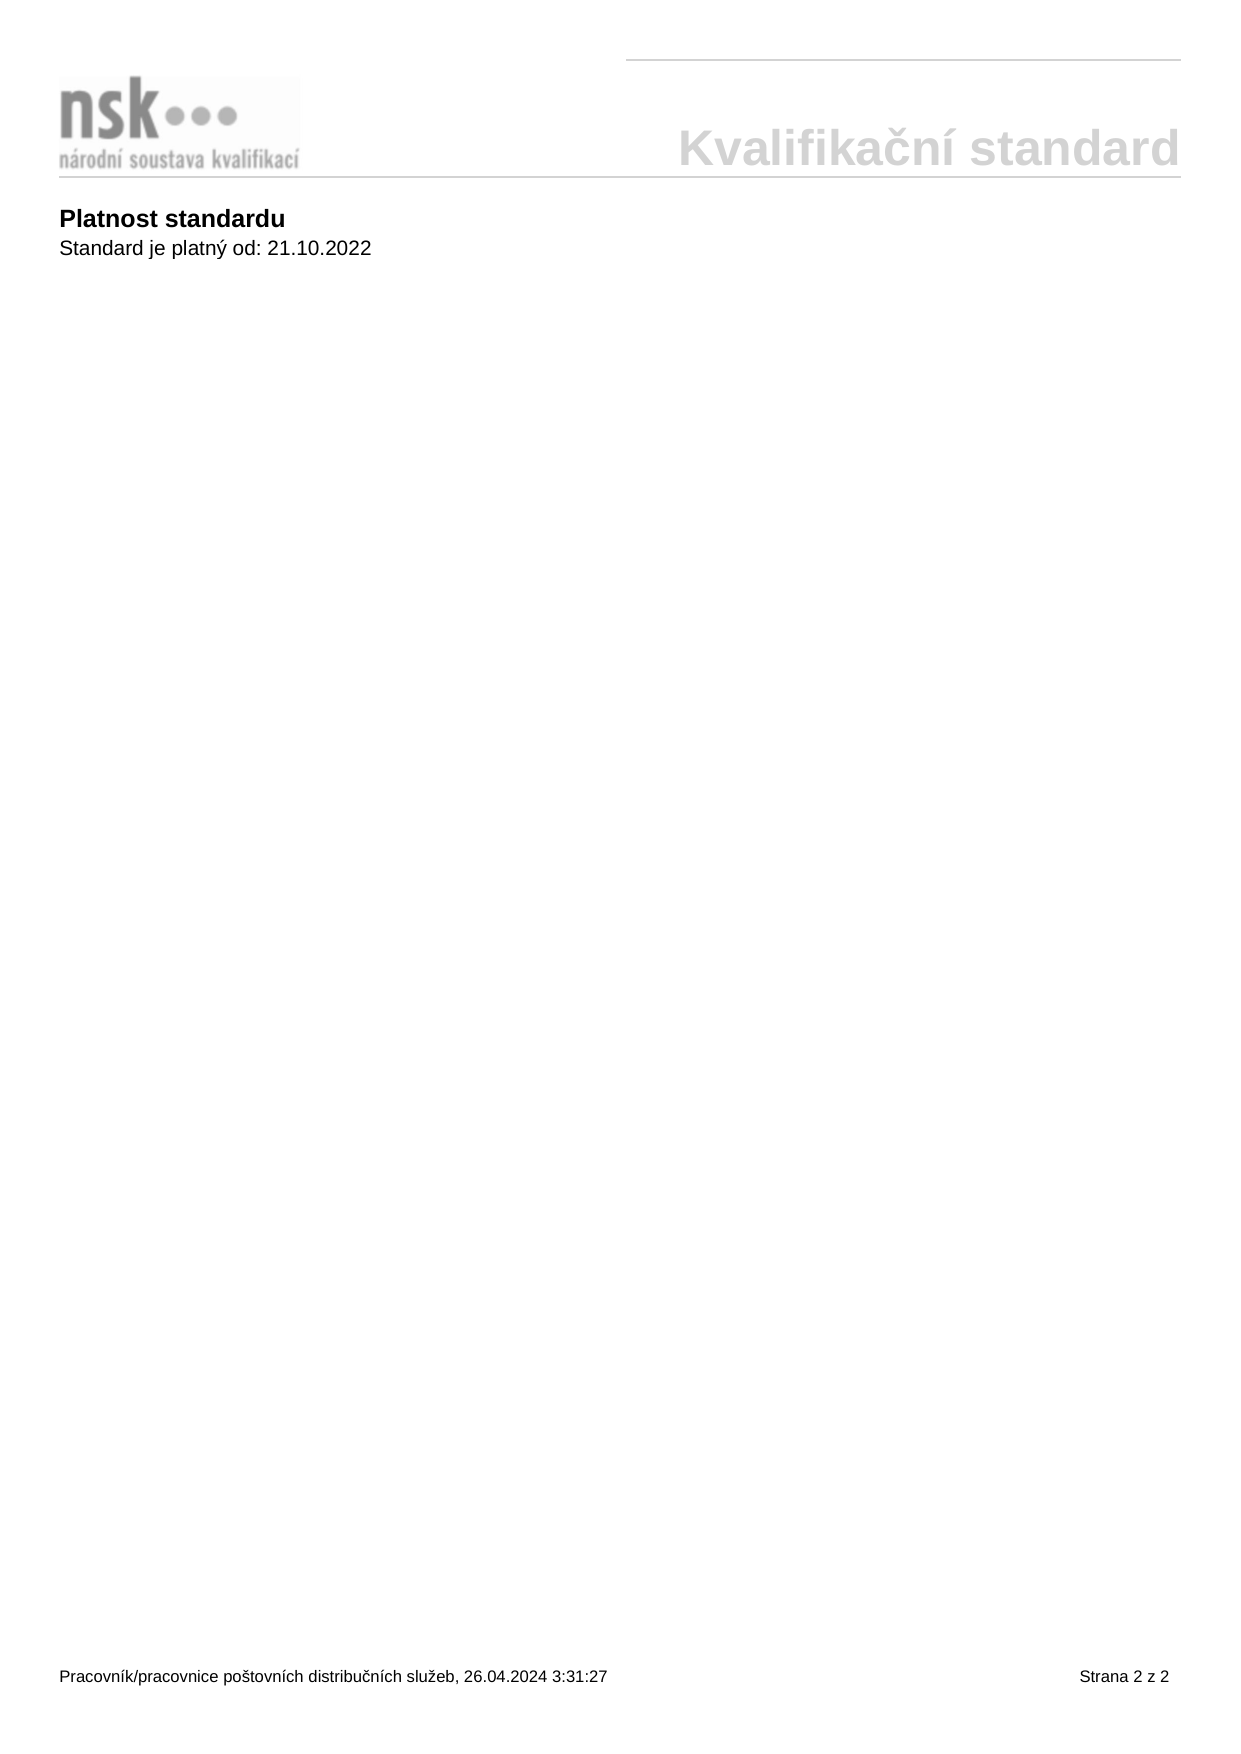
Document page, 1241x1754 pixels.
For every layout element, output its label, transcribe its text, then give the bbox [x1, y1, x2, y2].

table_cell [484, 194, 620, 200]
table_cell [621, 59, 626, 170]
table_cell [59, 194, 483, 200]
table_cell [1169, 859, 1181, 1159]
table_cell [620, 1409, 626, 1658]
table_cell [1093, 559, 1169, 859]
table_cell [620, 259, 626, 559]
table_cell [59, 259, 483, 559]
table_cell [626, 1409, 862, 1658]
table_cell [484, 859, 620, 1159]
table_cell [1169, 1409, 1181, 1658]
table_cell [59, 1159, 483, 1409]
table_cell [620, 1159, 626, 1409]
table_cell [1093, 194, 1169, 200]
table_cell [862, 859, 1093, 1159]
table_cell [59, 171, 483, 176]
table_cell [862, 559, 1093, 859]
table_cell Platnost standardu [59, 200, 1181, 236]
table_cell [862, 1159, 1093, 1409]
table_cell [626, 194, 862, 200]
table_cell [59, 859, 483, 1159]
picture [58, 59, 621, 171]
table_cell [484, 259, 620, 559]
table_cell [1093, 1159, 1169, 1409]
table_cell Pracovník/pracovnice poštovních distribučních služeb, 26.04.2024 3:31:27 [59, 1658, 862, 1694]
table_cell [484, 171, 620, 176]
table_cell [626, 1159, 862, 1409]
table_cell [484, 559, 620, 859]
table_cell [59, 178, 1181, 194]
table_cell [1169, 559, 1181, 859]
table_cell [862, 1409, 1093, 1658]
table_cell [1169, 1658, 1181, 1694]
table_cell Strana 2 z 2 [862, 1658, 1169, 1694]
table_cell [1093, 859, 1169, 1159]
table_cell [626, 259, 862, 559]
table_cell [862, 259, 1093, 559]
table_cell [620, 559, 626, 859]
table_cell [1169, 1159, 1181, 1409]
table_cell [1093, 259, 1169, 559]
table_cell [484, 1159, 620, 1409]
table_cell [59, 559, 483, 859]
table_cell [620, 859, 626, 1159]
table_cell [1093, 1409, 1169, 1658]
table_cell Kvalifikační standard [626, 61, 1181, 176]
table_cell Standard je platný od: 21.10.2022 [59, 236, 1181, 259]
table_cell [626, 859, 862, 1159]
table_cell [862, 194, 1093, 200]
table_cell [1169, 194, 1181, 200]
table_cell [59, 1409, 483, 1658]
table_cell [1169, 259, 1181, 559]
table_cell [484, 1409, 620, 1658]
table_cell [626, 559, 862, 859]
